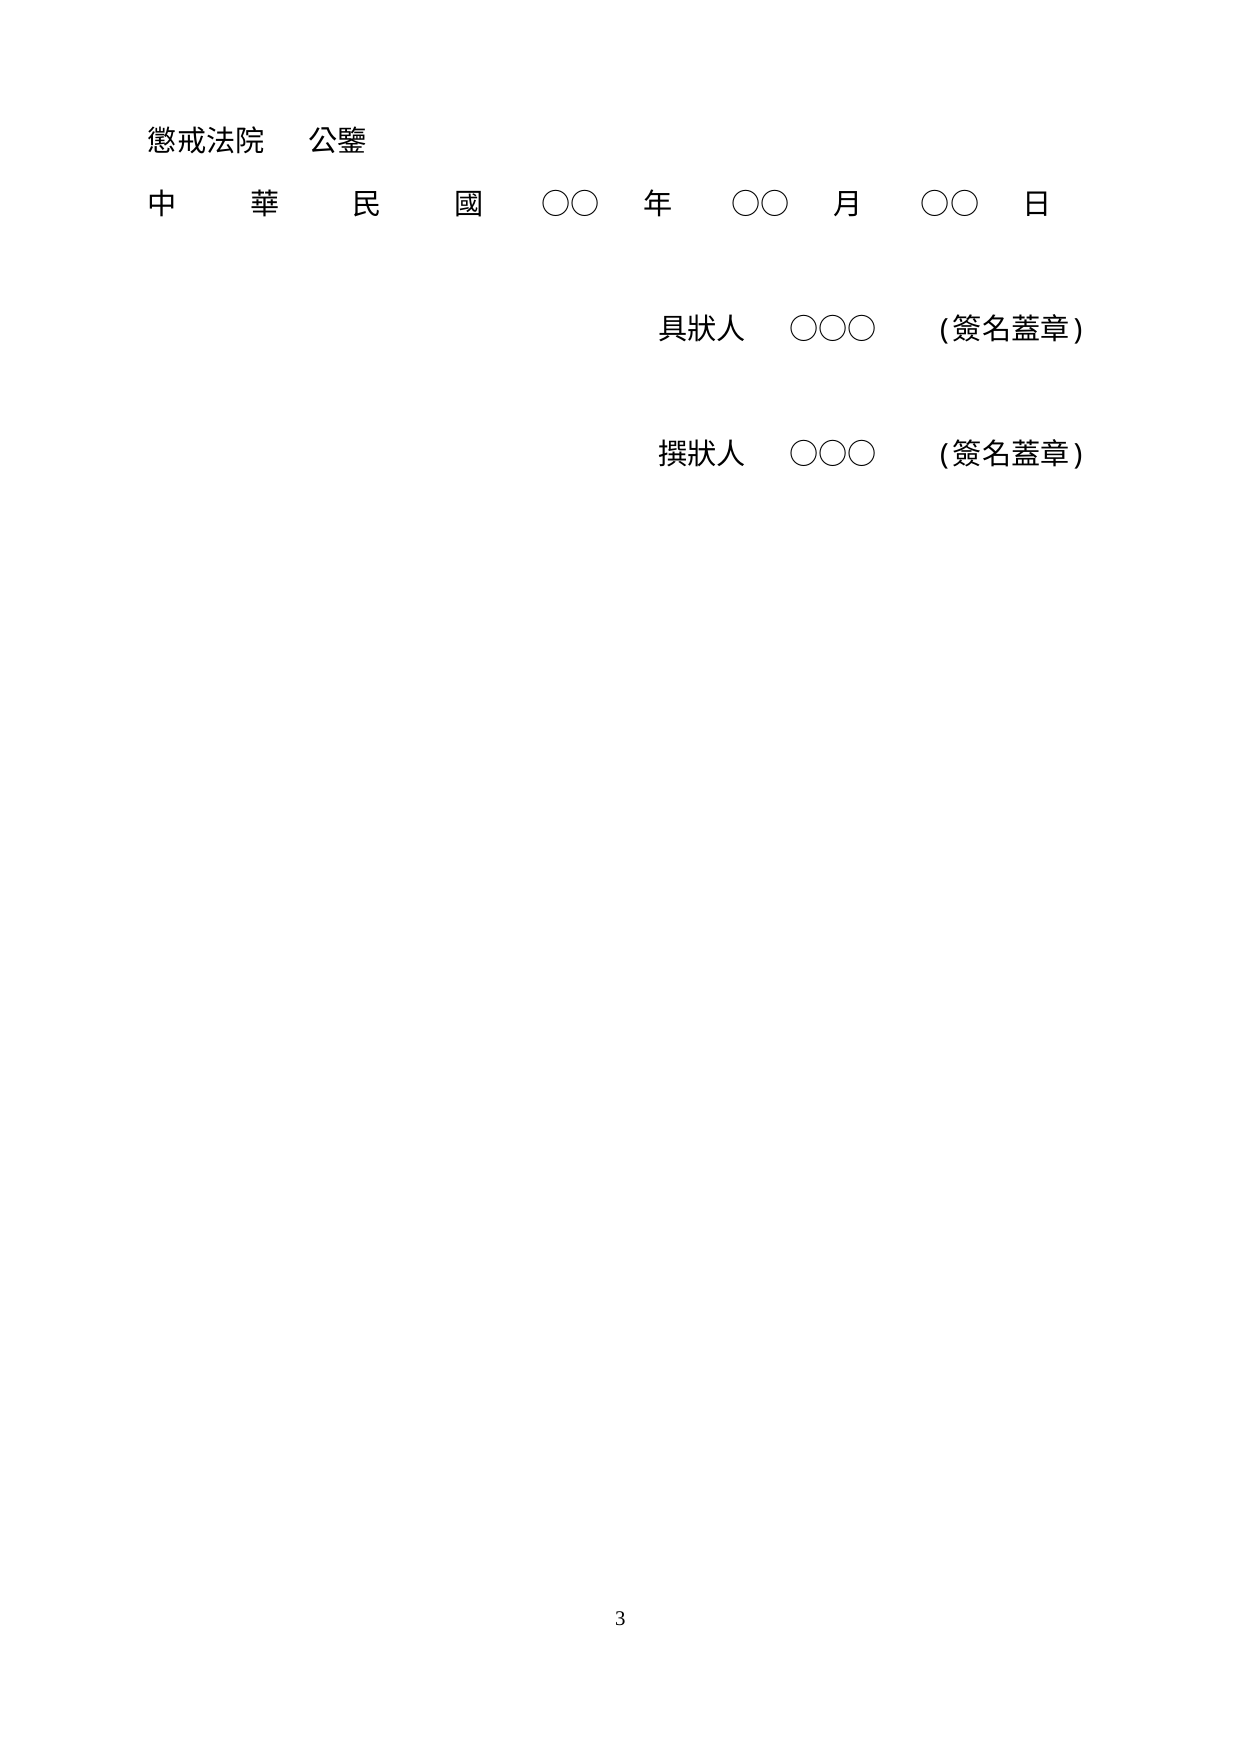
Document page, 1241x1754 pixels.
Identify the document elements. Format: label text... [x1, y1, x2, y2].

text 具狀人 ○○○ (簽名蓋章) [148, 285, 1092, 347]
text 撰狀人 ○○○ (簽名蓋章) [148, 410, 1092, 472]
text 懲戒法院 公鑒 [148, 97, 1092, 160]
text 中 華 民 國 ○○ 年 ○○ 月 ○○ 日 [148, 160, 1092, 222]
